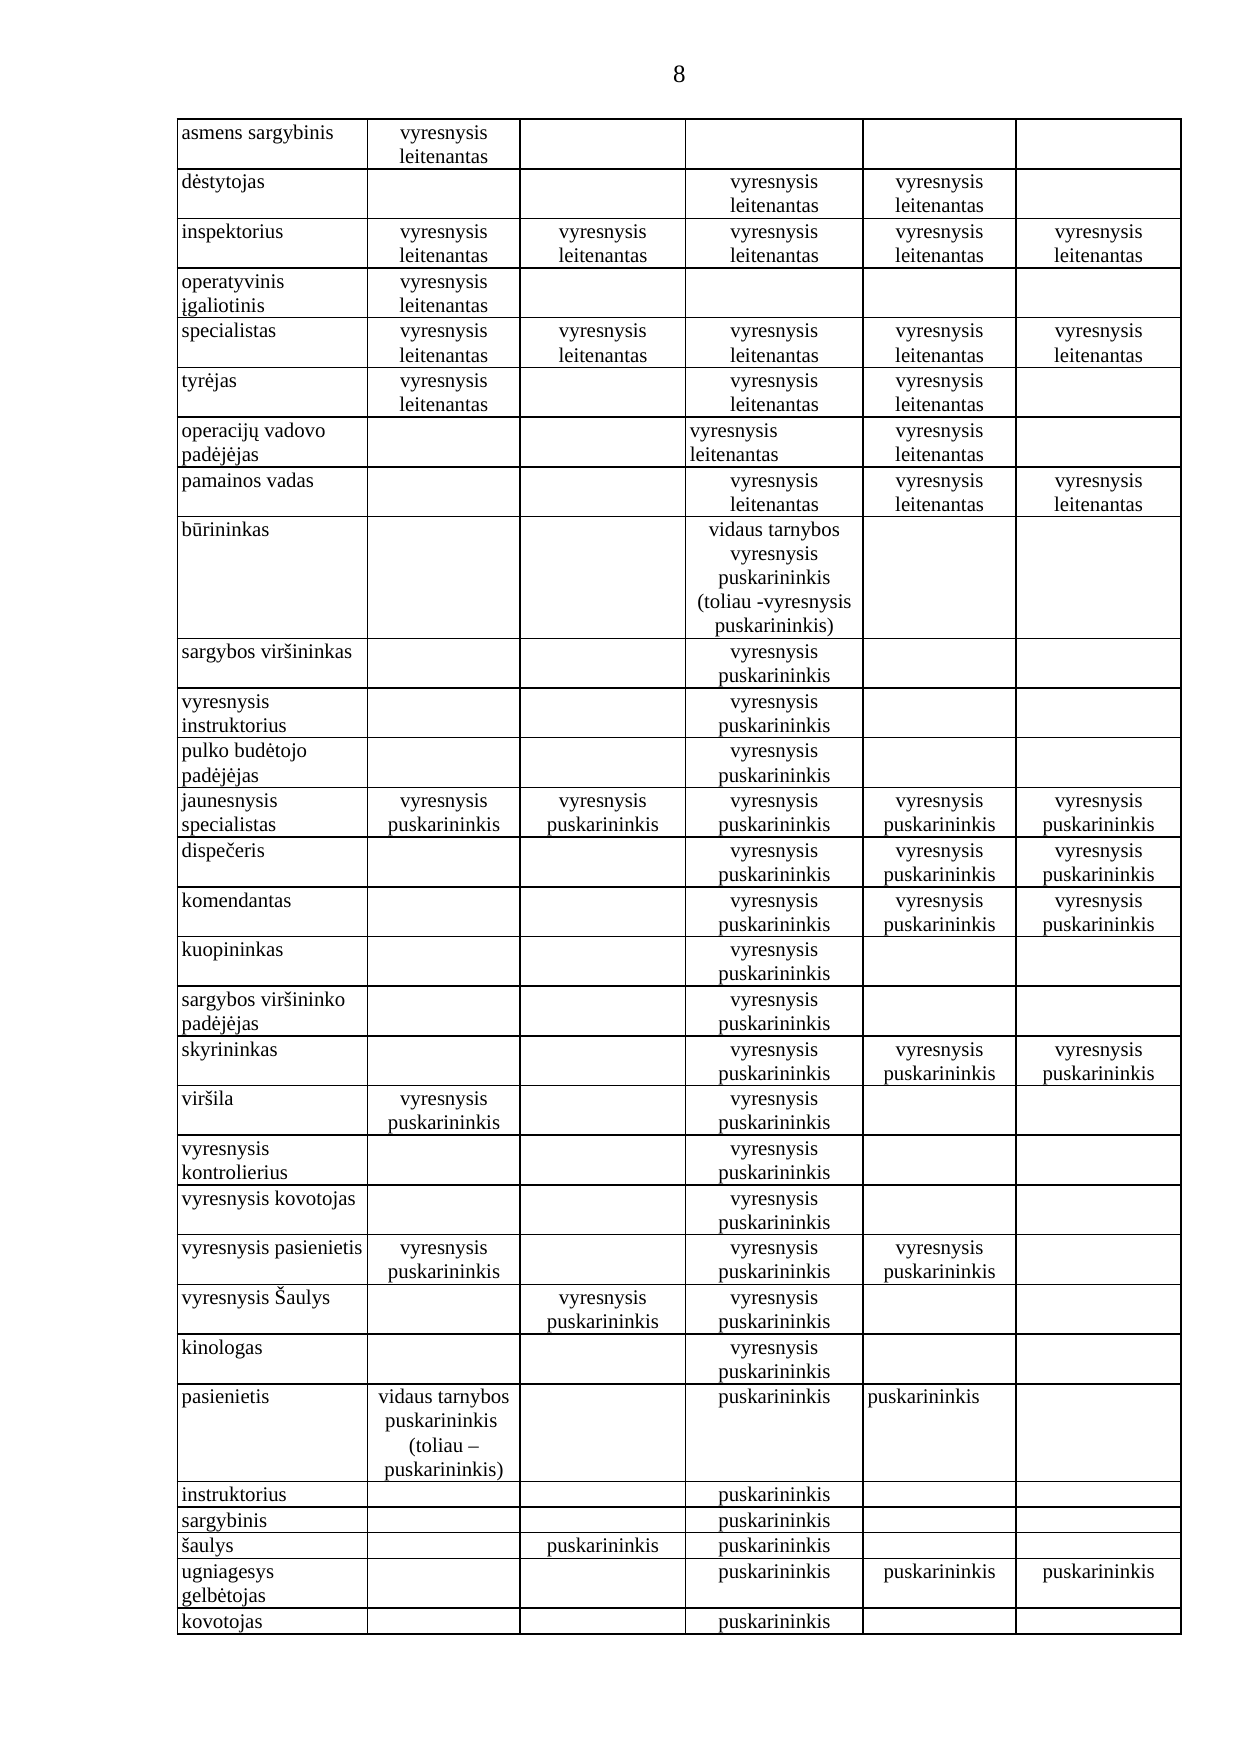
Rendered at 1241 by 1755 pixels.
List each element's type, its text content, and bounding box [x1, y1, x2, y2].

table_cell [368, 418, 519, 466]
table_cell puskarininkis [864, 1385, 1015, 1481]
table_cell [368, 1285, 519, 1333]
table_cell [521, 1385, 685, 1481]
table_cell [1017, 368, 1180, 416]
table_cell [368, 1037, 519, 1085]
table_cell [521, 170, 685, 217]
table_cell [368, 888, 519, 936]
table_cell skyrininkas [178, 1037, 367, 1085]
table_cell [521, 1559, 685, 1607]
table_cell [521, 1186, 685, 1234]
table_cell [521, 517, 685, 637]
table_cell specialistas [178, 318, 367, 367]
table_cell būrininkas [178, 517, 367, 637]
table_cell [864, 517, 1015, 637]
table_cell [1017, 1385, 1180, 1481]
table_cell [368, 738, 519, 787]
table_cell [864, 738, 1015, 787]
table_cell [864, 1136, 1015, 1184]
table_cell vyresnysis pasienietis [178, 1235, 367, 1283]
table_cell [368, 937, 519, 985]
table_cell [1017, 1186, 1180, 1234]
table_cell [864, 1186, 1015, 1234]
table_cell puskarininkis [686, 1559, 862, 1607]
table_cell [686, 120, 862, 168]
table_cell [864, 689, 1015, 737]
table_cell [521, 368, 685, 416]
table_cell [521, 120, 685, 168]
table_cell [368, 1559, 519, 1607]
table_cell [1017, 1335, 1180, 1383]
table_cell [1017, 120, 1180, 168]
table_cell pasienietis [178, 1385, 367, 1481]
table_cell [368, 170, 519, 217]
table_cell [1017, 1086, 1180, 1134]
table_cell [1017, 170, 1180, 217]
table_cell puskarininkis [864, 1559, 1015, 1607]
table_cell [368, 468, 519, 516]
table_cell [521, 468, 685, 516]
table_cell [864, 1086, 1015, 1134]
table_cell kuopininkas [178, 937, 367, 985]
table_cell [368, 1186, 519, 1234]
table_cell viršila [178, 1086, 367, 1134]
table_cell kinologas [178, 1335, 367, 1383]
table_cell [521, 738, 685, 787]
table_cell [686, 269, 862, 317]
table_cell inspektorius [178, 219, 367, 267]
table_cell [1017, 1285, 1180, 1333]
table_cell asmens sargybinis [178, 120, 367, 168]
table_cell [521, 937, 685, 985]
table_cell [521, 1136, 685, 1184]
table_cell komendantas [178, 888, 367, 936]
table_cell dėstytojas [178, 170, 367, 217]
table_cell [864, 937, 1015, 985]
table_cell puskarininkis [1017, 1559, 1180, 1607]
table_cell [368, 1335, 519, 1383]
table_cell [1017, 418, 1180, 466]
table_cell [864, 1335, 1015, 1383]
table_cell [681, 1609, 685, 1633]
table_cell [368, 987, 519, 1035]
table_cell [1017, 987, 1180, 1035]
table_cell [368, 517, 519, 637]
table_cell [864, 269, 1015, 317]
table_cell [1017, 689, 1180, 737]
table_cell [1017, 937, 1180, 985]
table_cell puskarininkis [686, 1385, 862, 1481]
table_cell [368, 1136, 519, 1184]
table_cell [1017, 1136, 1180, 1184]
table_cell vyresnysis kovotojas [178, 1186, 367, 1234]
table_cell [681, 1508, 685, 1532]
table_cell pamainos vadas [178, 468, 367, 516]
table_cell [1017, 738, 1180, 787]
table_cell [864, 120, 1015, 168]
table_cell [521, 1086, 685, 1134]
table_cell [521, 987, 685, 1035]
table_cell [521, 1335, 685, 1383]
table_cell [521, 689, 685, 737]
table_cell vyresnysis Šaulys [178, 1285, 367, 1333]
table_cell [521, 269, 685, 317]
table_cell [1017, 1235, 1180, 1283]
table_cell sargybos viršininkas [178, 639, 367, 687]
table_cell dispečeris [178, 838, 367, 886]
table_cell [521, 1235, 685, 1283]
table_cell [368, 639, 519, 687]
table_cell [521, 418, 685, 466]
table_cell [864, 1285, 1015, 1333]
table_cell [368, 838, 519, 886]
table_cell [1017, 639, 1180, 687]
table_cell [521, 639, 685, 687]
table_cell [681, 1482, 685, 1506]
table_cell [1017, 517, 1180, 637]
table_cell [521, 1037, 685, 1085]
table_cell [864, 987, 1015, 1035]
table_cell [1017, 269, 1180, 317]
table_cell [521, 888, 685, 936]
table_cell [521, 838, 685, 886]
table_cell tyrėjas [178, 368, 367, 416]
table_cell [368, 689, 519, 737]
table_cell [864, 639, 1015, 687]
